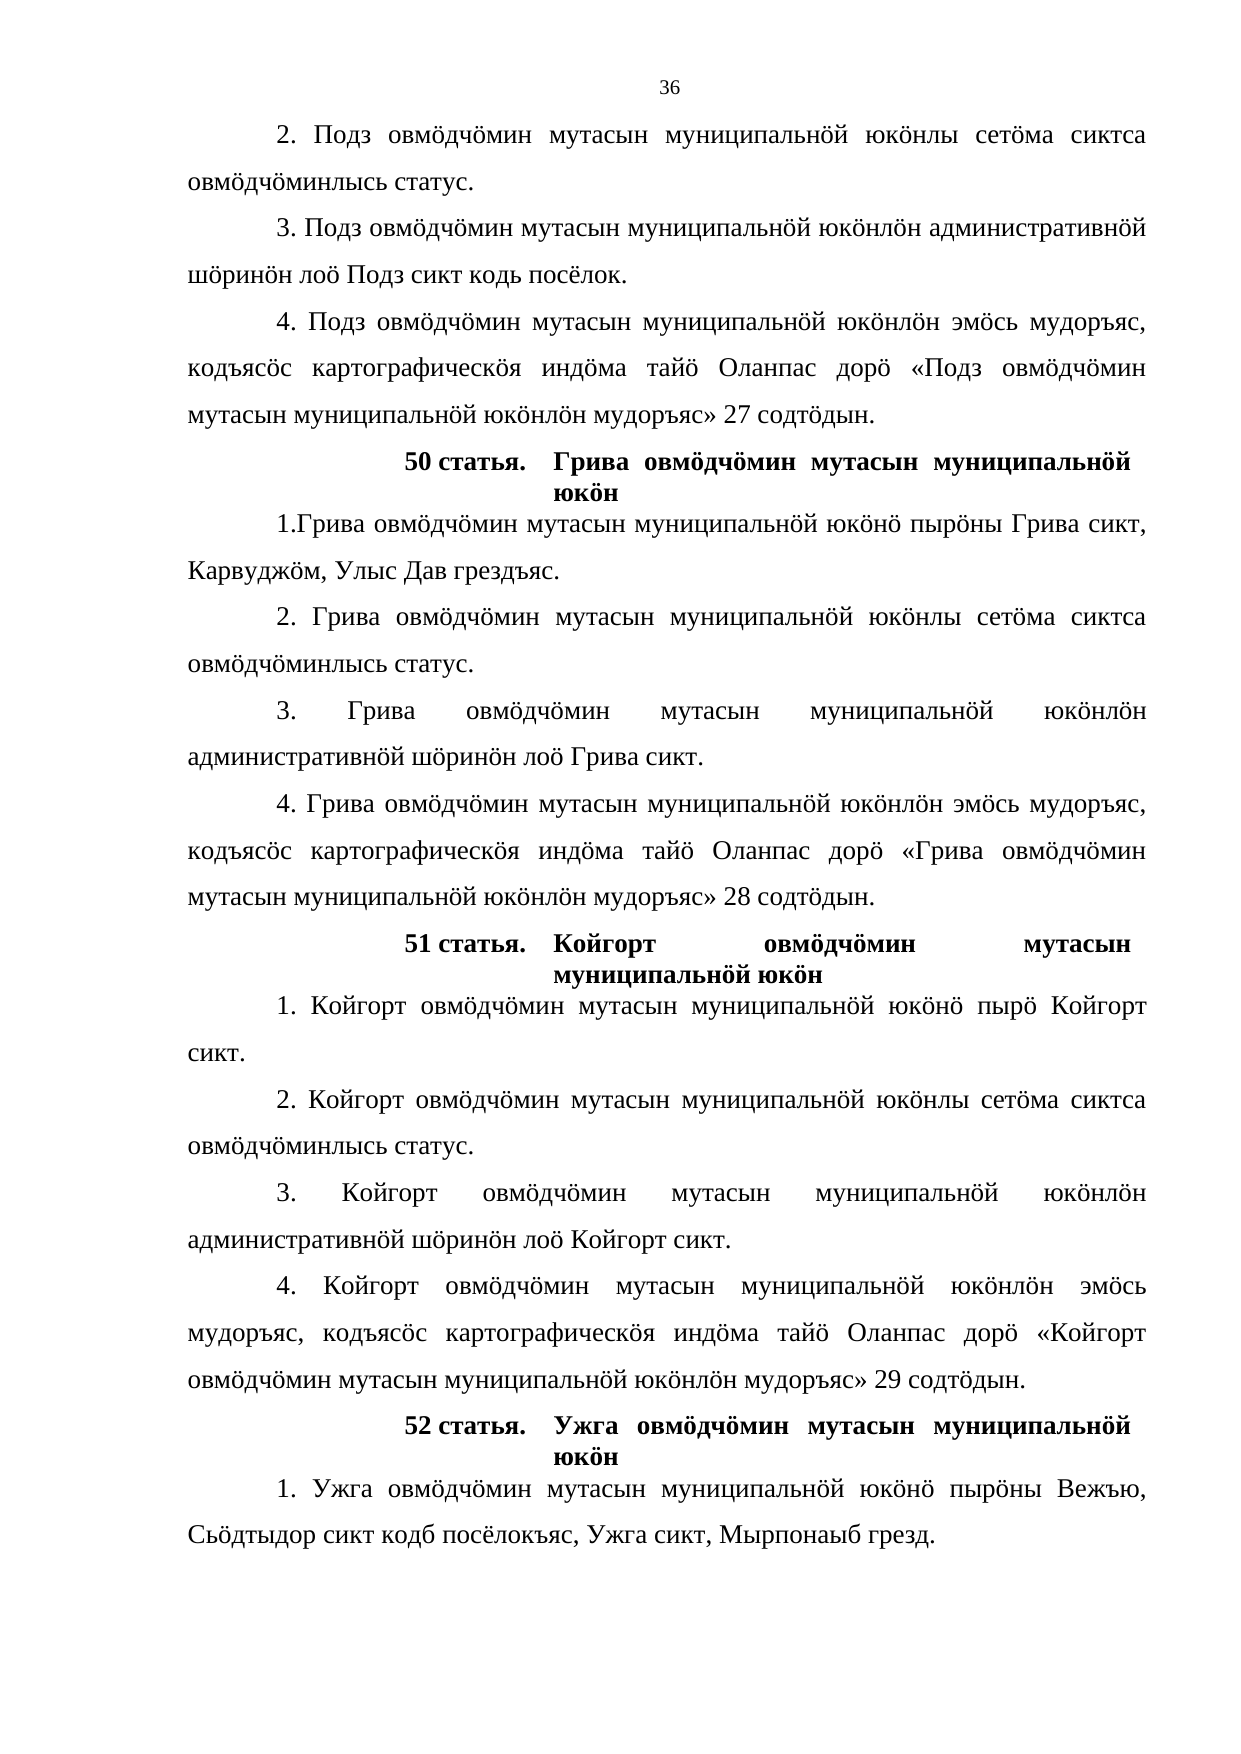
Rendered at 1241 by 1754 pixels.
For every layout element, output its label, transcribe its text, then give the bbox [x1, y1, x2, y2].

table_header Ужга овмöдчöмин мутасын муниципальнöй юкöн [542, 1409, 1147, 1472]
text 1. Ужга овмöдчöмин мутасын муниципальнöй юкöнö пырöны Вежъю, Сьöдтыдор сикт кодб посёлокъяс, Ужга сикт, Мырпонаыб грезд. [187, 1472, 1147, 1549]
text 3. Грива овмöдчöмин мутасын муниципальнöй юкöнлöн административнöй шöринöн лоö Грива сикт. [187, 694, 1147, 772]
text 1. Койгорт овмöдчöмин мутасын муниципальнöй юкöнö пырö Койгорт сикт. [187, 989, 1147, 1067]
text 2. Подз овмöдчöмин мутасын муниципальнöй юкöнлы сетöма сиктса овмöдчöминлысь статус. [187, 118, 1147, 196]
text 4. Грива овмöдчöмин мутасын муниципальнöй юкöнлöн эмöсь мудоръяс, кодъясöс картографическöя индöма тайö Оланпас дорö «Грива овмöдчöмин мутасын муниципальнöй юкöнлöн мудоръяс» 28 содтöдын. [187, 787, 1147, 912]
text 1.Грива овмöдчöмин мутасын муниципальнöй юкöнö пырöны Грива сикт, Карвуджöм, Улыс Дав грездъяс. [187, 507, 1147, 585]
text 3. Подз овмöдчöмин мутасын муниципальнöй юкöнлöн административнöй шöринöн лоö Подз сикт кодь посёлок. [187, 211, 1147, 289]
text 2. Грива овмöдчöмин мутасын муниципальнöй юкöнлы сетöма сиктса овмöдчöминлысь статус. [187, 600, 1147, 678]
table_header 50 статья. [202, 445, 542, 507]
table_header 51 статья. [202, 927, 542, 989]
text 2. Койгорт овмöдчöмин мутасын муниципальнöй юкöнлы сетöма сиктса овмöдчöминлысь статус. [187, 1083, 1147, 1161]
text 4. Подз овмöдчöмин мутасын муниципальнöй юкöнлöн эмöсь мудоръяс, кодъясöс картографическöя индöма тайö Оланпас дорö «Подз овмöдчöмин мутасын муниципальнöй юкöнлöн мудоръяс» 27 содтöдын. [187, 305, 1147, 429]
table_header Грива овмöдчöмин мутасын муниципальнöй юкöн [542, 445, 1147, 507]
table_header Койгорт овмöдчöмин мутасын муниципальнöй юкöн [542, 927, 1147, 989]
text 4. Койгорт овмöдчöмин мутасын муниципальнöй юкöнлöн эмöсь мудоръяс, кодъясöс картографическöя индöма тайö Оланпас дорö «Койгорт овмöдчöмин мутасын муниципальнöй юкöнлöн мудоръяс» 29 содтöдын. [187, 1269, 1147, 1394]
text 3. Койгорт овмöдчöмин мутасын муниципальнöй юкöнлöн административнöй шöринöн лоö Койгорт сикт. [187, 1176, 1147, 1254]
table_header 52 статья. [202, 1409, 542, 1472]
